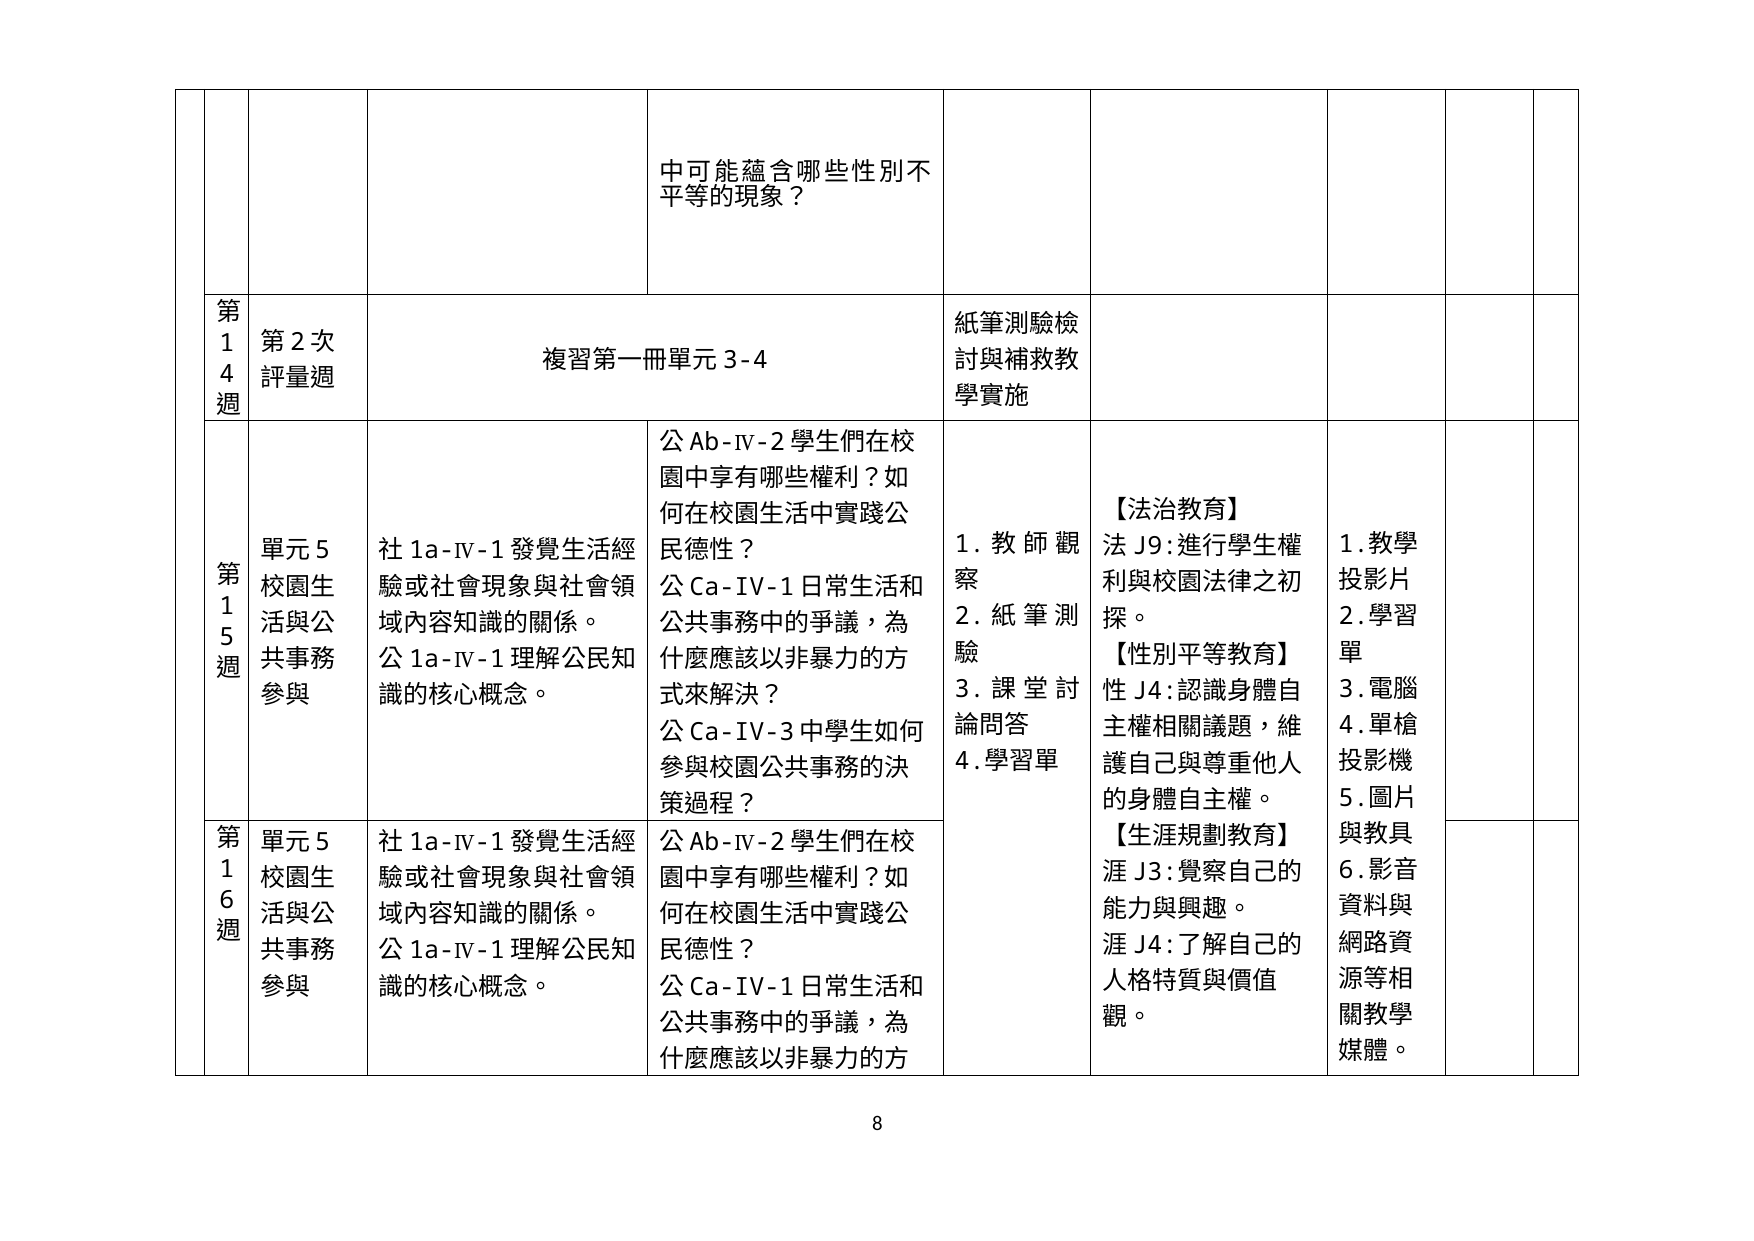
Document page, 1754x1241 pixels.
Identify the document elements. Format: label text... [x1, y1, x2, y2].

table_cell 單元5 校園生活與公共事務參與 [249, 821, 367, 1075]
table_cell 中可能蘊含哪些性別不平等的現象？ [648, 90, 943, 294]
table_cell [1534, 295, 1578, 420]
table_cell [176, 90, 204, 1075]
table_cell 複習第一冊單元3-4 [368, 295, 943, 420]
table_cell [1534, 821, 1578, 1075]
table_cell 【法治教育】 法J9:進行學生權利與校園法律之初探。 【性別平等教育】 性J4:認識身體自主權相關議題，維護自己與尊重他人的身體自主權。 【生涯規劃教育】 涯J3:覺察自己的能力與興趣。 涯J4:了解自己的人格特質與價值觀。 [1091, 421, 1327, 1075]
table_cell [1446, 295, 1533, 420]
table_cell 第 15週 [205, 421, 248, 820]
table_cell [1534, 90, 1578, 294]
table_cell [205, 90, 248, 294]
table_cell [1446, 421, 1533, 820]
table_cell [1328, 90, 1445, 294]
table_cell 第 14週 [205, 295, 248, 420]
table_cell [1446, 821, 1533, 1075]
table_cell 公Ab-Ⅳ-2學生們在校園中享有哪些權利？如何在校園生活中實踐公民德性？ 公Ca-IV-1日常生活和公共事務中的爭議，為什麼應該以非暴力的方 [648, 821, 943, 1075]
table_cell 紙筆測驗檢討與補救教學實施 [944, 295, 1090, 420]
table_cell 第2次 評量週 [249, 295, 367, 420]
table_cell [1091, 90, 1327, 294]
table_cell 1.教師觀察 2.紙筆測驗 3.課堂討論問答 4.學習單 [944, 421, 1090, 1075]
table_cell 社1a-Ⅳ-1發覺生活經驗或社會現象與社會領域內容知識的關係。 公1a-Ⅳ-1理解公民知識的核心概念。 [368, 821, 647, 1075]
table_cell [1534, 421, 1578, 820]
table_cell [368, 90, 647, 294]
table_cell 社1a-Ⅳ-1發覺生活經驗或社會現象與社會領域內容知識的關係。 公1a-Ⅳ-1理解公民知識的核心概念。 [368, 421, 647, 820]
table_cell [944, 90, 1090, 294]
table_cell [249, 90, 367, 294]
table_cell [1328, 295, 1445, 420]
table_cell 公Ab-Ⅳ-2學生們在校園中享有哪些權利？如何在校園生活中實踐公民德性？ 公Ca-IV-1日常生活和公共事務中的爭議，為什麼應該以非暴力的方式來解決？ 公Ca-IV-3中學生如何參與校園公共事務的決策過程？ [648, 421, 943, 820]
table_cell 單元5 校園生活與公共事務參與 [249, 421, 367, 820]
table_cell 1.教學投影片 2.學習單 3.電腦 4.單槍投影機 5.圖片與教具 6.影音資料與網路資源等相關教學媒體。 [1328, 421, 1445, 1075]
table_cell [1446, 90, 1533, 294]
table_cell 第 16週 [205, 821, 248, 1075]
table_cell [1091, 295, 1327, 420]
